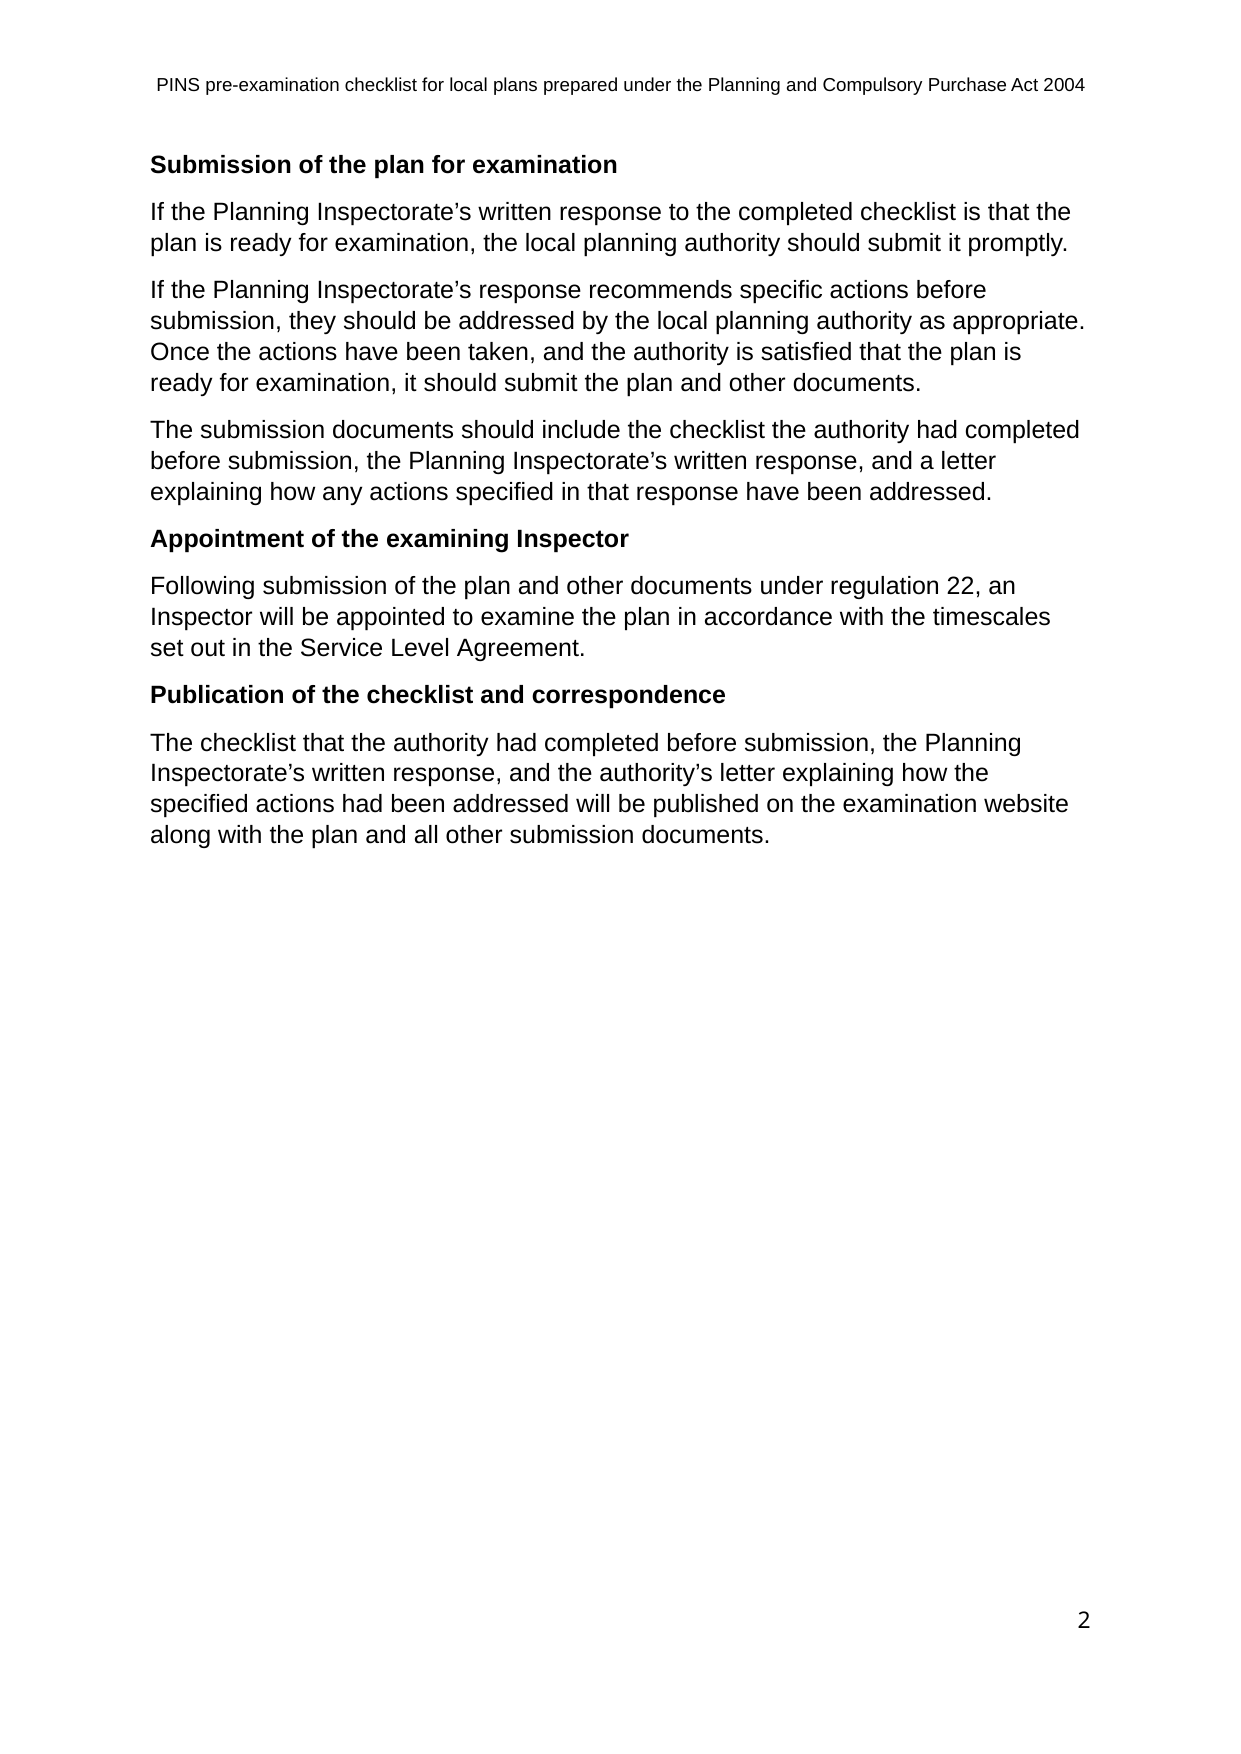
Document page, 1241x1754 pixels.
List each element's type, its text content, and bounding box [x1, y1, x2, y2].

text The submission documents should include the checklist the authority had completed before submission, the Planning Inspectorate’s written response, and a letter explaining how any actions specified in that response have been addressed. [150, 415, 1090, 505]
text Publication of the checklist and correspondence [150, 680, 1090, 709]
text Appointment of the examining Inspector [150, 524, 1090, 553]
text The checklist that the authority had completed before submission, the Planning Inspectorate’s written response, and the authority’s letter explaining how the specified actions had been addressed will be published on the examination website along with the plan and all other submission documents. [150, 728, 1090, 848]
text Submission of the plan for examination [150, 150, 1090, 179]
text If the Planning Inspectorate’s written response to the completed checklist is that the plan is ready for examination, the local planning authority should submit it promptly. [150, 197, 1090, 257]
text If the Planning Inspectorate’s response recommends specific actions before submission, they should be addressed by the local planning authority as appropriate. Once the actions have been taken, and the authority is satisfied that the plan is ready for examination, it should submit the plan and other documents. [150, 276, 1090, 396]
text Following submission of the plan and other documents under regulation 22, an Inspector will be appointed to examine the plan in accordance with the timescales set out in the Service Level Agreement. [150, 571, 1090, 662]
